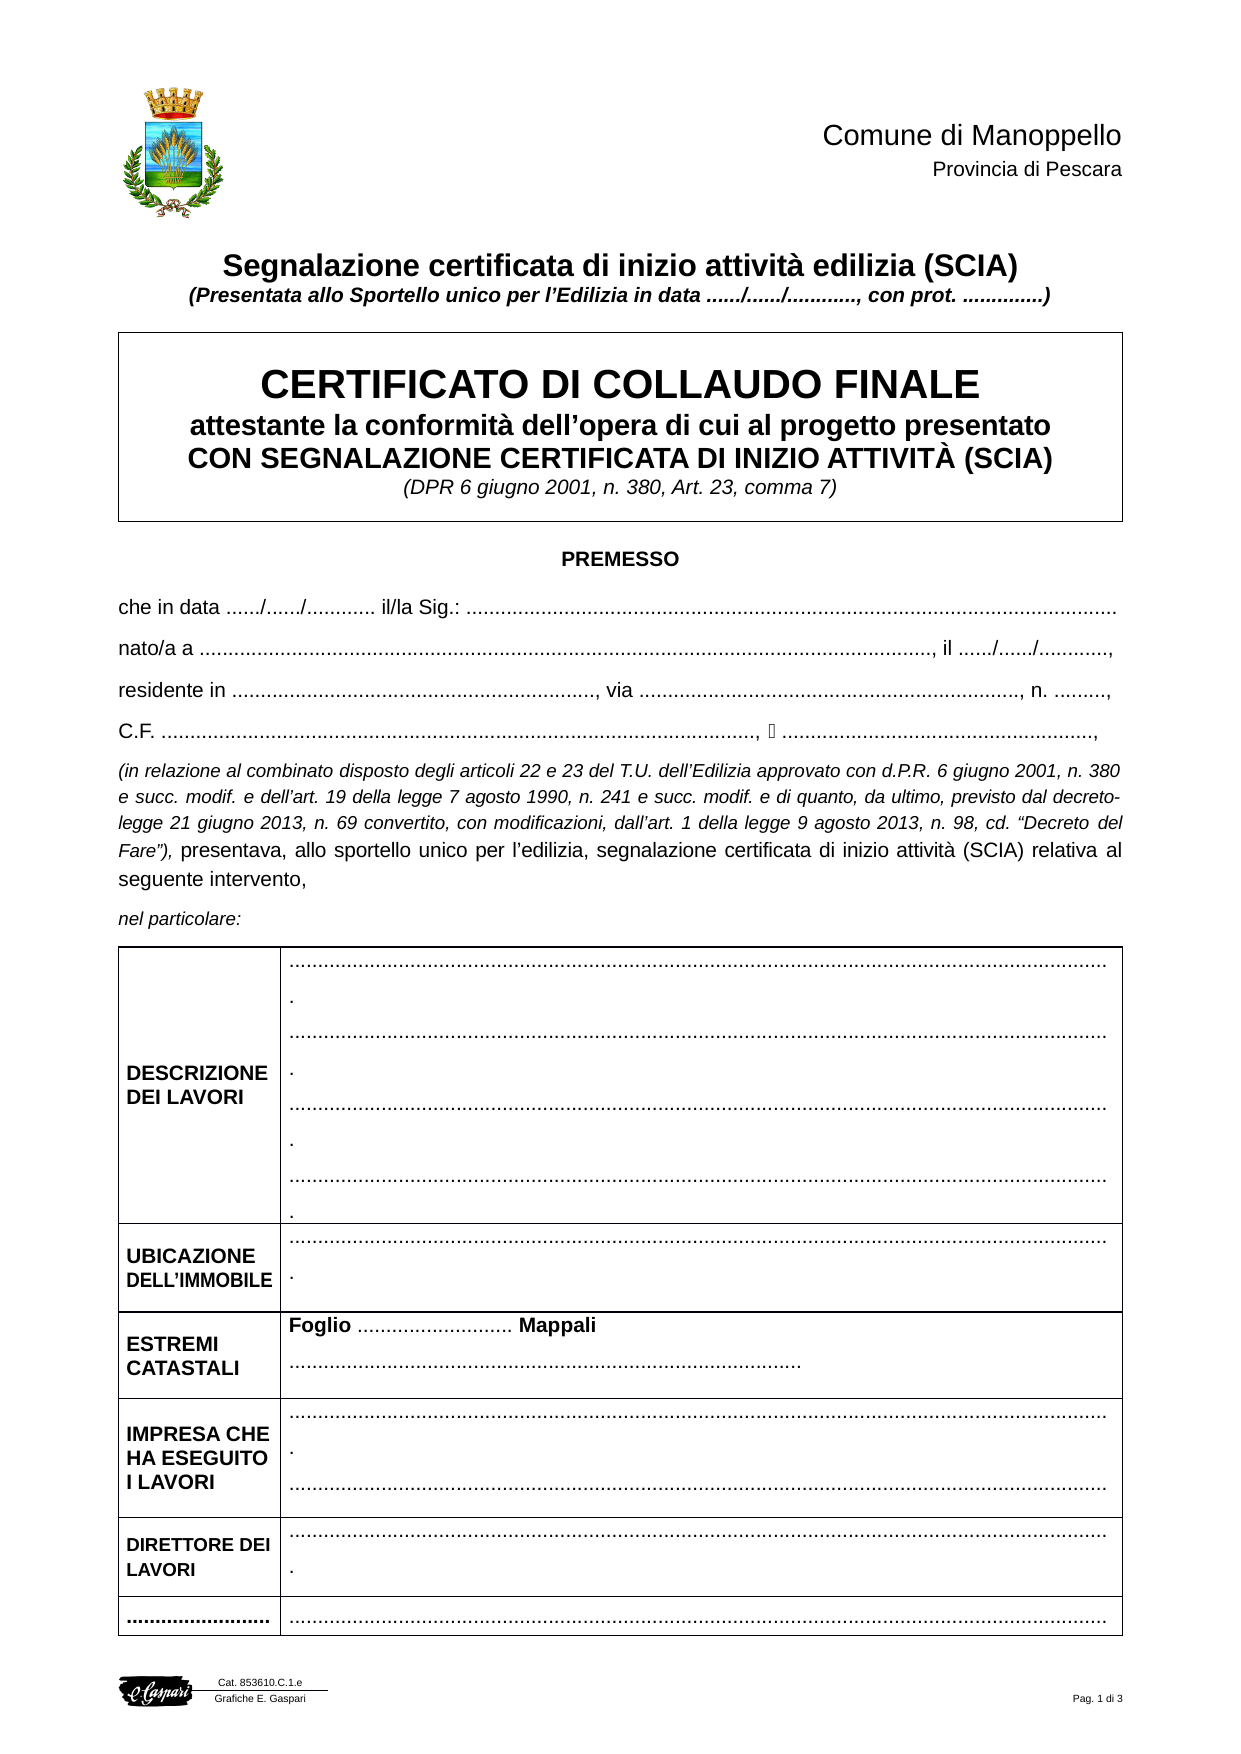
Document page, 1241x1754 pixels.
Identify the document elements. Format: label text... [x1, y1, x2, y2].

subtitle PREMESSO [118, 547, 1122, 571]
table_cell IMPRESA CHE HA ESEGUITO I LAVORI [119, 1399, 280, 1517]
table_header ............................................................................................................................................... ............................................................................................................................................... ............................................................................................................................................... ............................................................................................................................................... [281, 948, 1122, 1223]
table_cell UBICAZIONE DELL’IMMOBILE [119, 1224, 280, 1311]
table_cell ESTREMI CATASTALI [119, 1313, 280, 1398]
table_cell ............................................................................................................................................... ............................................................................................................................................... Cod. Fisc. ..................................................................  ..................................................... [281, 1399, 1122, 1517]
text nato/a a ..............................................................................................................................., il ....../....../............, [118, 636, 1122, 660]
table_cell ............................................................................................................................................... ............................................................................................................................................... [281, 1597, 1122, 1635]
text Provincia di Pescara [224, 157, 1122, 181]
text che in data ....../....../............ il/la Sig.: ................................................................................................................. [118, 595, 1122, 619]
text C.F. .......................................................................................................,  ......................................................, [118, 719, 1122, 743]
title Segnalazione certificata di inizio attività edilizia (SCIA) [118, 247, 1122, 283]
picture [122, 87, 224, 219]
text Comune di Manoppello [224, 118, 1122, 152]
table_header CERTIFICATO DI COLLAUDO FINALE attestante la conformità dell’opera di cui al progetto presentato CON SEGNALAZIONE CERTIFICATA DI INIZIO ATTIVITÀ (SCIA) (DPR 6 giugno 2001, n. 380, Art. 23, comma 7) [119, 333, 1122, 521]
table_cell DIRETTORE DEI LAVORI [119, 1518, 280, 1596]
table_header DESCRIZIONE DEI LAVORI [119, 948, 280, 1223]
text (in relazione al combinato disposto degli articoli 22 e 23 del T.U. dell’Edilizia approvato con d.P.R. 6 giugno 2001, n. 380 e succ. modif. e dell’art. 19 della legge 7 agosto 1990, n. 241 e succ. modif. e di quanto, da ultimo, previsto dal decreto-legge 21 giugno 2013, n. 69 convertito, con modificazioni, dall’art. 1 della legge 9 agosto 2013, n. 98, cd. “Decreto del Fare”), presentava, allo sportello unico per l’edilizia, segnalazione certificata di inizio attività (SCIA) relativa al seguente intervento, [118, 760, 1122, 891]
text (Presentata allo Sportello unico per l’Edilizia in data ....../....../............, con prot. ..............) [118, 283, 1122, 307]
table_cell ............................................................................................................................................... ............................................................................................................................................... [281, 1518, 1122, 1596]
picture [118, 1675, 193, 1707]
table_cell Foglio ........................... Mappali ......................................................................................... ............................................................................................................................................... [281, 1313, 1122, 1398]
table_cell ......................... [119, 1597, 280, 1635]
text nel particolare: [118, 908, 1122, 930]
text residente in ..............................................................., via .................................................................., n. ........., [118, 677, 1122, 701]
table_cell ............................................................................................................................................... ............................................................................................................................................... [281, 1224, 1122, 1311]
